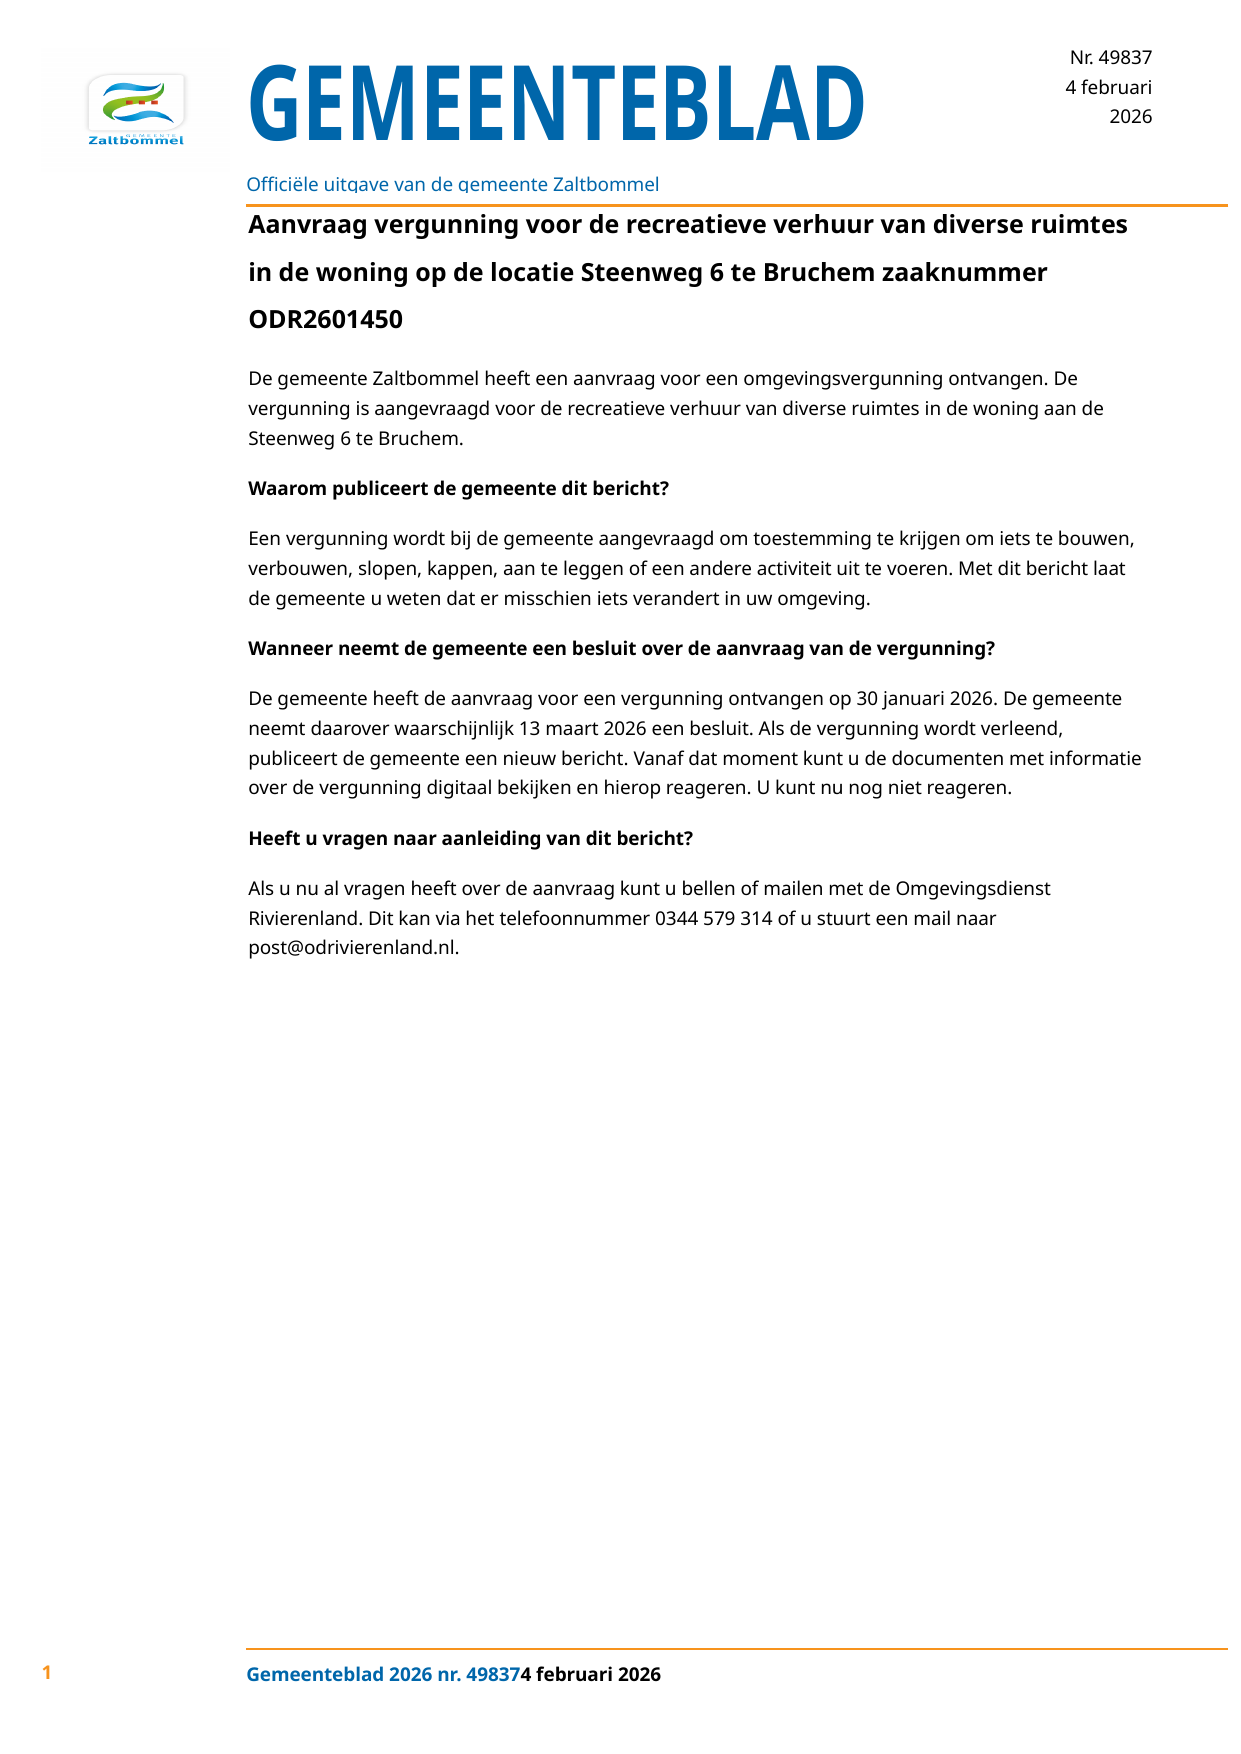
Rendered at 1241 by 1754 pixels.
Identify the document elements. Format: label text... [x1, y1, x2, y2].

text Wanneer neemt de gemeente een besluit over de aanvraag van de vergunning? [248, 635, 1152, 661]
text Heeft u vragen naar aanleiding van dit bericht? [248, 825, 1152, 850]
text Als u nu al vragen heeft over de aanvraag kunt u bellen of mailen met de Omgevingsdienst Rivierenland. Dit kan via het telefoonnummer 0344 579 314 of u stuurt een mail naar post@odrivierenland.nl. [248, 875, 1152, 960]
text De gemeente Zaltbommel heeft een aanvraag voor een omgevingsvergunning ontvangen. De vergunning is aangevraagd voor de recreatieve verhuur van diverse ruimtes in de woning aan de Steenweg 6 te Bruchem. [248, 366, 1152, 450]
text De gemeente heeft de aanvraag voor een vergunning ontvangen op 30 januari 2026. De gemeente neemt daarover waarschijnlijk 13 maart 2026 een besluit. Als de vergunning wordt verleend, publiceert de gemeente een nieuw bericht. Vanaf dat moment kunt u de documenten met informatie over de vergunning digitaal bekijken en hierop reageren. U kunt nu nog niet reageren. [248, 686, 1152, 800]
text Waarom publiceert de gemeente dit bericht? [248, 475, 1152, 501]
text Een vergunning wordt bij de gemeente aangevraagd om toestemming te krijgen om iets te bouwen, verbouwen, slopen, kappen, aan te leggen of een andere activiteit uit te voeren. Met dit bericht laat de gemeente u weten dat er misschien iets verandert in uw omgeving. [248, 526, 1152, 610]
text Aanvraag vergunning voor de recreatieve verhuur van diverse ruimtes in de woning op de locatie Steenweg 6 te Bruchem zaaknummer ODR2601450 [248, 207, 1152, 336]
picture [41, 47, 231, 172]
